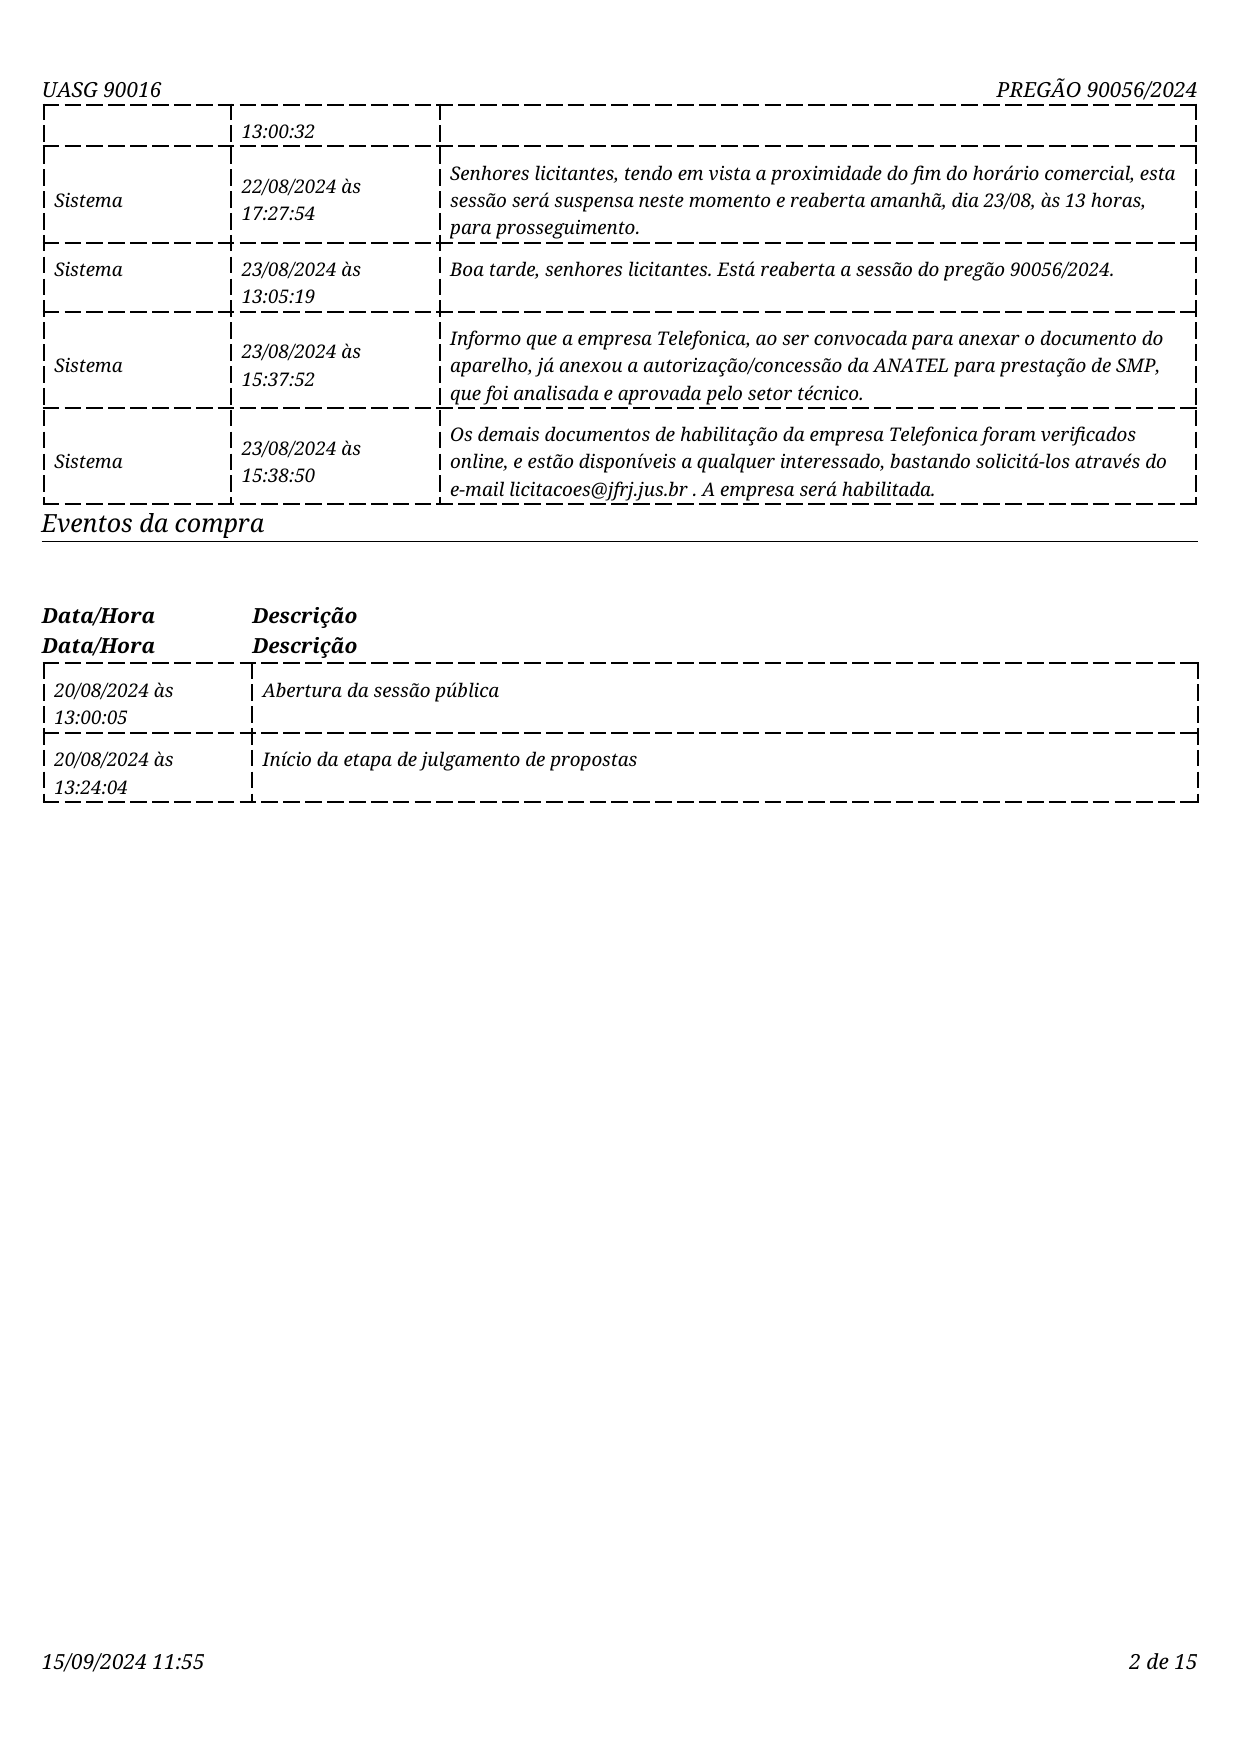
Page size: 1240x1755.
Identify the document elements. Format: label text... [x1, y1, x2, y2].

table_header Abertura da sessão pública [252, 662, 1198, 732]
table_cell 22/08/2024 às 17:27:54 [231, 145, 439, 242]
subtitle Eventos da compra [41, 505, 1200, 539]
text Data/Hora Descrição [42, 601, 1200, 629]
table_cell 23/08/2024 às 13:05:19 [231, 242, 439, 311]
table_cell Sistema [44, 242, 231, 311]
table_cell 20/08/2024 às 13:24:04 [44, 732, 252, 801]
table_cell Boa tarde, senhores licitantes. Está reaberta a sessão do pregão 90056/2024. [440, 242, 1196, 311]
table_cell Informo que a empresa Telefonica, ao ser convocada para anexar o documento do aparelho, já anexou a autorização/concessão da ANATEL para prestação de SMP, que foi analisada e aprovada pelo setor técnico. [440, 311, 1196, 407]
table_cell Sistema [44, 407, 231, 503]
table_cell Os demais documentos de habilitação da empresa Telefonica foram verificados online, e estão disponíveis a qualquer interessado, bastando solicitá-los através do e-mail licitacoes@jfrj.jus.br . A empresa será habilitada. [440, 407, 1196, 503]
table_header 20/08/2024 às 13:00:05 [44, 662, 252, 732]
table_cell [440, 104, 1196, 145]
table_cell Início da etapa de julgamento de propostas [252, 732, 1198, 801]
table_cell [44, 104, 231, 145]
table_cell 23/08/2024 às 15:38:50 [231, 407, 439, 503]
table_cell 23/08/2024 às 15:37:52 [231, 311, 439, 407]
table_cell Sistema [44, 145, 231, 242]
table_cell 13:00:32 [231, 104, 439, 145]
table_cell Sistema [44, 311, 231, 407]
text Data/Hora Descrição [42, 632, 1200, 660]
table_cell Senhores licitantes, tendo em vista a proximidade do fim do horário comercial, esta sessão será suspensa neste momento e reaberta amanhã, dia 23/08, às 13 horas, para prosseguimento. [440, 145, 1196, 242]
